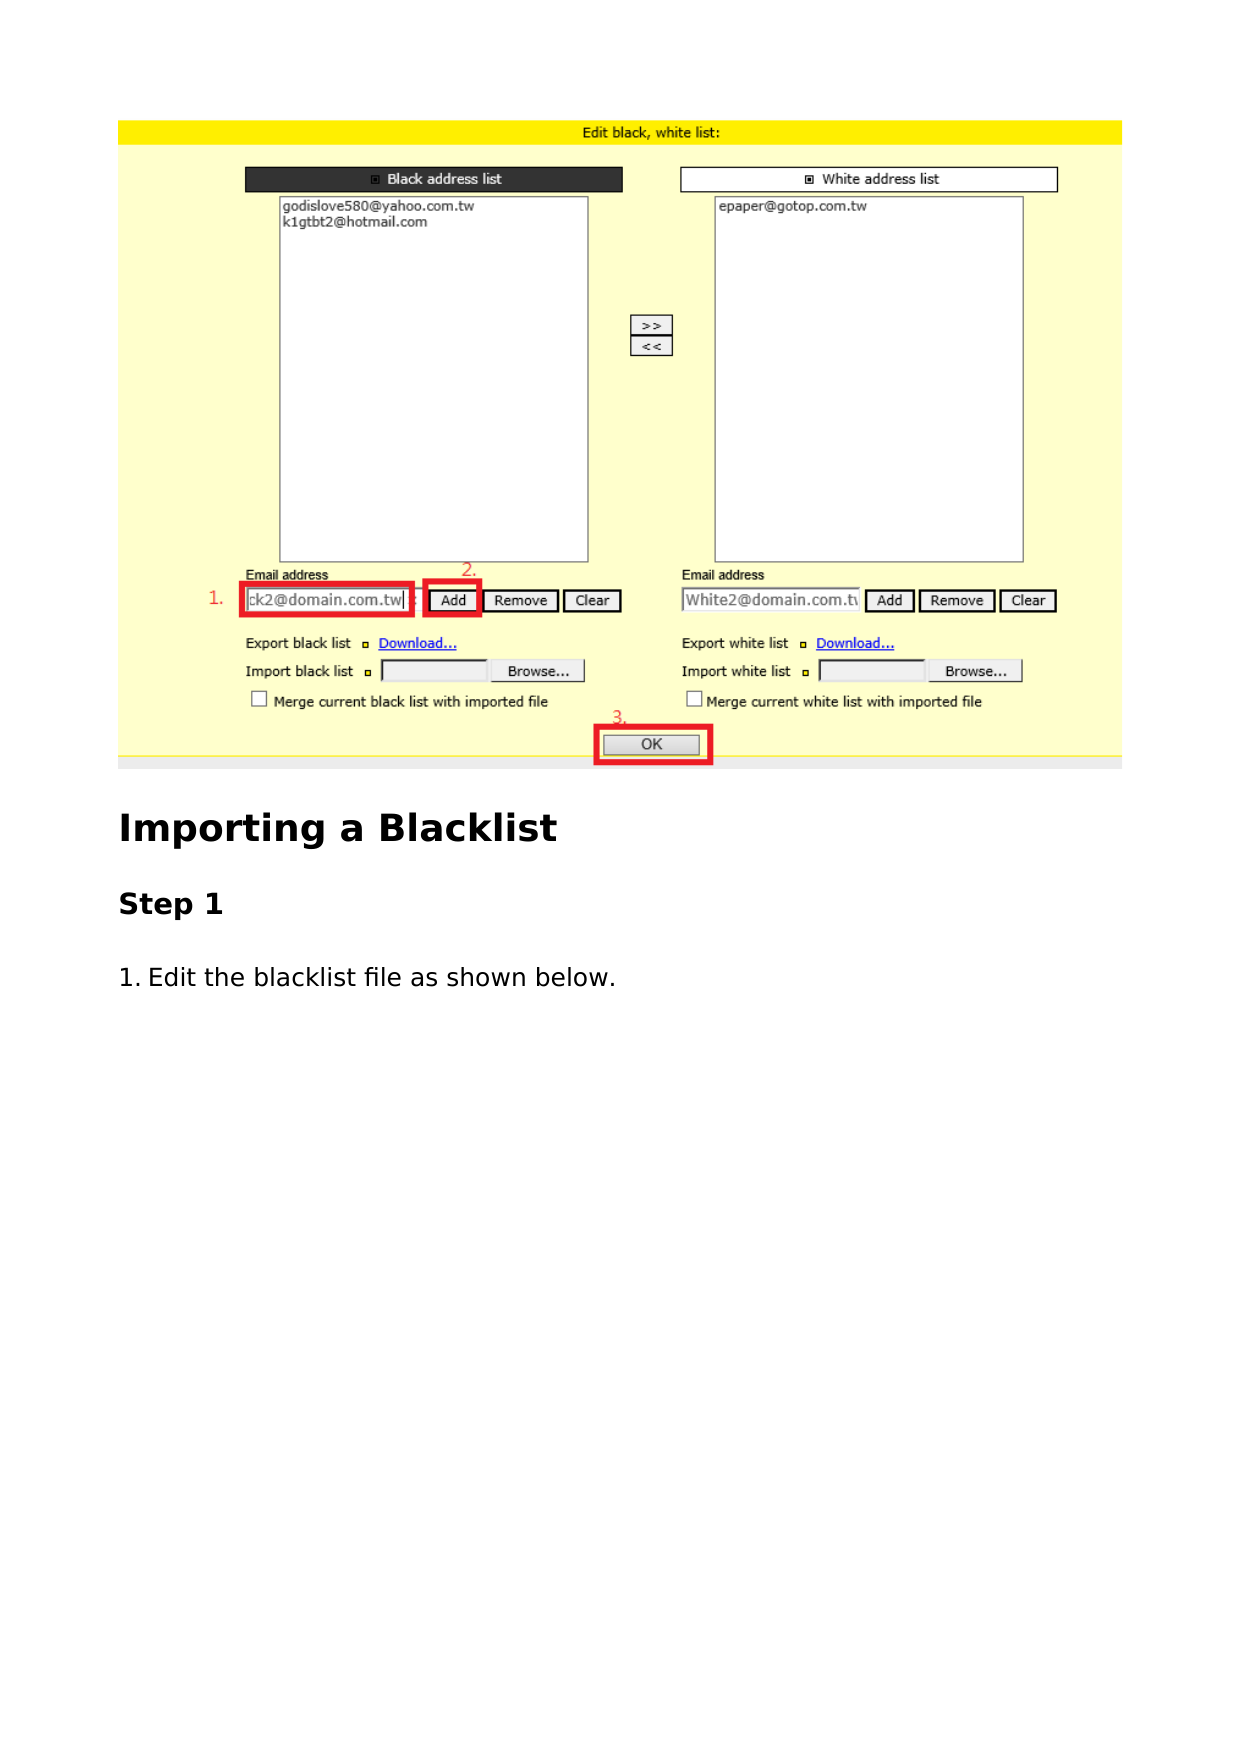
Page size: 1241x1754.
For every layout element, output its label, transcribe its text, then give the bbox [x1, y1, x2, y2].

subtitle Importing a Blacklist [118, 807, 1122, 850]
subtitle Step 1 [118, 888, 1122, 922]
picture [118, 118, 1123, 769]
list Edit the blacklist file as shown below. [118, 964, 1122, 993]
